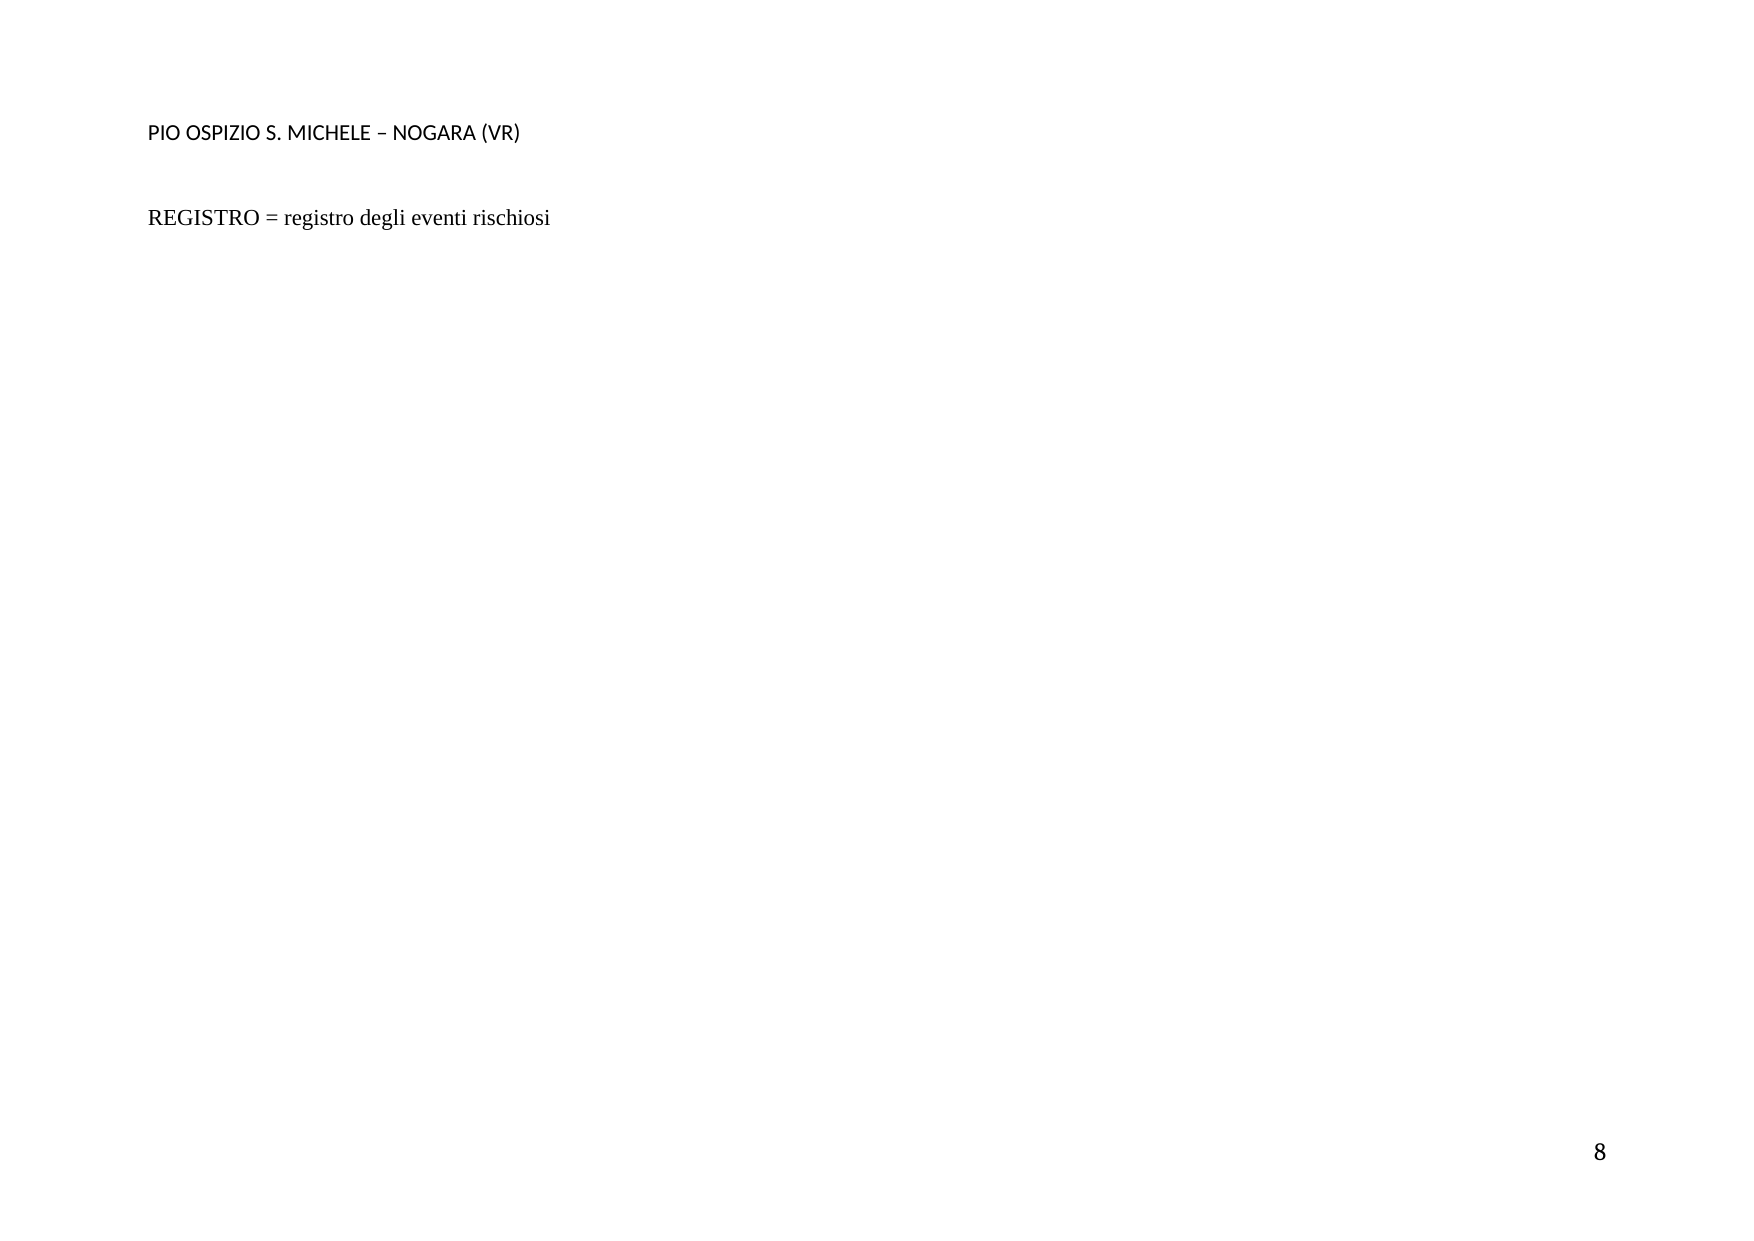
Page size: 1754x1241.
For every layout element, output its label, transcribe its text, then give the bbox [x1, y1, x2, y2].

text REGISTRO = registro degli eventi rischiosi [148, 204, 1636, 230]
